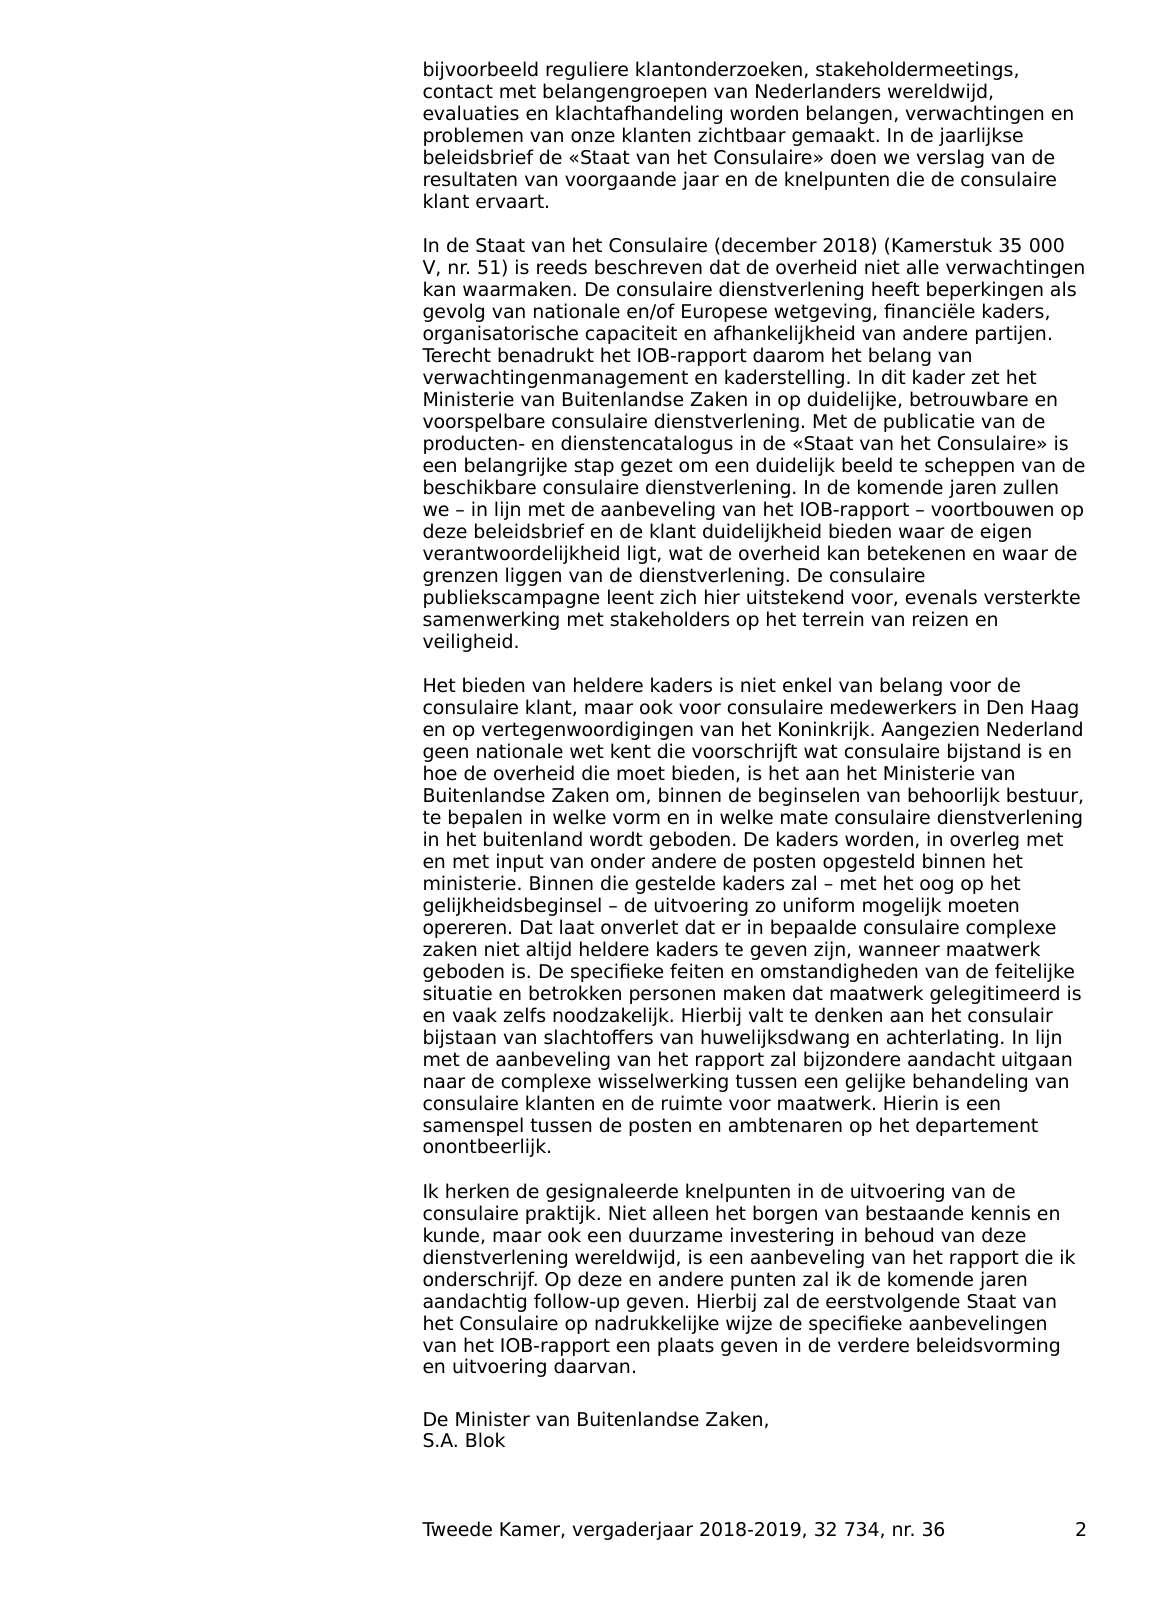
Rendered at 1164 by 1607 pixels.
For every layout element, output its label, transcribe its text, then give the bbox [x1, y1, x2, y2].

text De Minister van Buitenlandse Zaken, S.A. Blok [422, 1408, 1087, 1452]
text bijvoorbeeld reguliere klantonderzoeken, stakeholdermeetings, contact met belangengroepen van Nederlanders wereldwijd, evaluaties en klachtafhandeling worden belangen, verwachtingen en problemen van onze klanten zichtbaar gemaakt. In de jaarlijkse beleidsbrief de «Staat van het Consulaire» doen we verslag van de resultaten van voorgaande jaar en de knelpunten die de consulaire klant ervaart. [422, 59, 1087, 213]
text Ik herken de gesignaleerde knelpunten in de uitvoering van de consulaire praktijk. Niet alleen het borgen van bestaande kennis en kunde, maar ook een duurzame investering in behoud van deze dienstverlening wereldwijd, is een aanbeveling van het rapport die ik onderschrijf. Op deze en andere punten zal ik de komende jaren aandachtig follow-up geven. Hierbij zal de eerstvolgende Staat van het Consulaire op nadrukkelijke wijze de specifieke aanbevelingen van het IOB-rapport een plaats geven in de verdere beleidsvorming en uitvoering daarvan. [422, 1181, 1087, 1378]
text Het bieden van heldere kaders is niet enkel van belang voor de consulaire klant, maar ook voor consulaire medewerkers in Den Haag en op vertegenwoordigingen van het Koninkrijk. Aangezien Nederland geen nationale wet kent die voorschrijft wat consulaire bijstand is en hoe de overheid die moet bieden, is het aan het Ministerie van Buitenlandse Zaken om, binnen de beginselen van behoorlijk bestuur, te bepalen in welke vorm en in welke mate consulaire dienstverlening in het buitenland wordt geboden. De kaders worden, in overleg met en met input van onder andere de posten opgesteld binnen het ministerie. Binnen die gestelde kaders zal – met het oog op het gelijkheidsbeginsel – de uitvoering zo uniform mogelijk moeten opereren. Dat laat onverlet dat er in bepaalde consulaire complexe zaken niet altijd heldere kaders te geven zijn, wanneer maatwerk geboden is. De specifieke feiten en omstandigheden van de feitelijke situatie en betrokken personen maken dat maatwerk gelegitimeerd is en vaak zelfs noodzakelijk. Hierbij valt te denken aan het consulair bijstaan van slachtoffers van huwelijksdwang en achterlating. In lijn met de aanbeveling van het rapport zal bijzondere aandacht uitgaan naar de complexe wisselwerking tussen een gelijke behandeling van consulaire klanten en de ruimte voor maatwerk. Hierin is een samenspel tussen de posten en ambtenaren op het departement onontbeerlijk. [422, 675, 1087, 1158]
text In de Staat van het Consulaire (december 2018) (Kamerstuk 35 000 V, nr. 51) is reeds beschreven dat de overheid niet alle verwachtingen kan waarmaken. De consulaire dienstverlening heeft beperkingen als gevolg van nationale en/of Europese wetgeving, financiële kaders, organisatorische capaciteit en afhankelijkheid van andere partijen. Terecht benadrukt het IOB-rapport daarom het belang van verwachtingenmanagement en kaderstelling. In dit kader zet het Ministerie van Buitenlandse Zaken in op duidelijke, betrouwbare en voorspelbare consulaire dienstverlening. Met de publicatie van de producten- en dienstencatalogus in de «Staat van het Consulaire» is een belangrijke stap gezet om een duidelijk beeld te scheppen van de beschikbare consulaire dienstverlening. In de komende jaren zullen we – in lijn met de aanbeveling van het IOB-rapport – voortbouwen op deze beleidsbrief en de klant duidelijkheid bieden waar de eigen verantwoordelijkheid ligt, wat de overheid kan betekenen en waar de grenzen liggen van de dienstverlening. De consulaire publiekscampagne leent zich hier uitstekend voor, evenals versterkte samenwerking met stakeholders op het terrein van reizen en veiligheid. [422, 235, 1087, 653]
